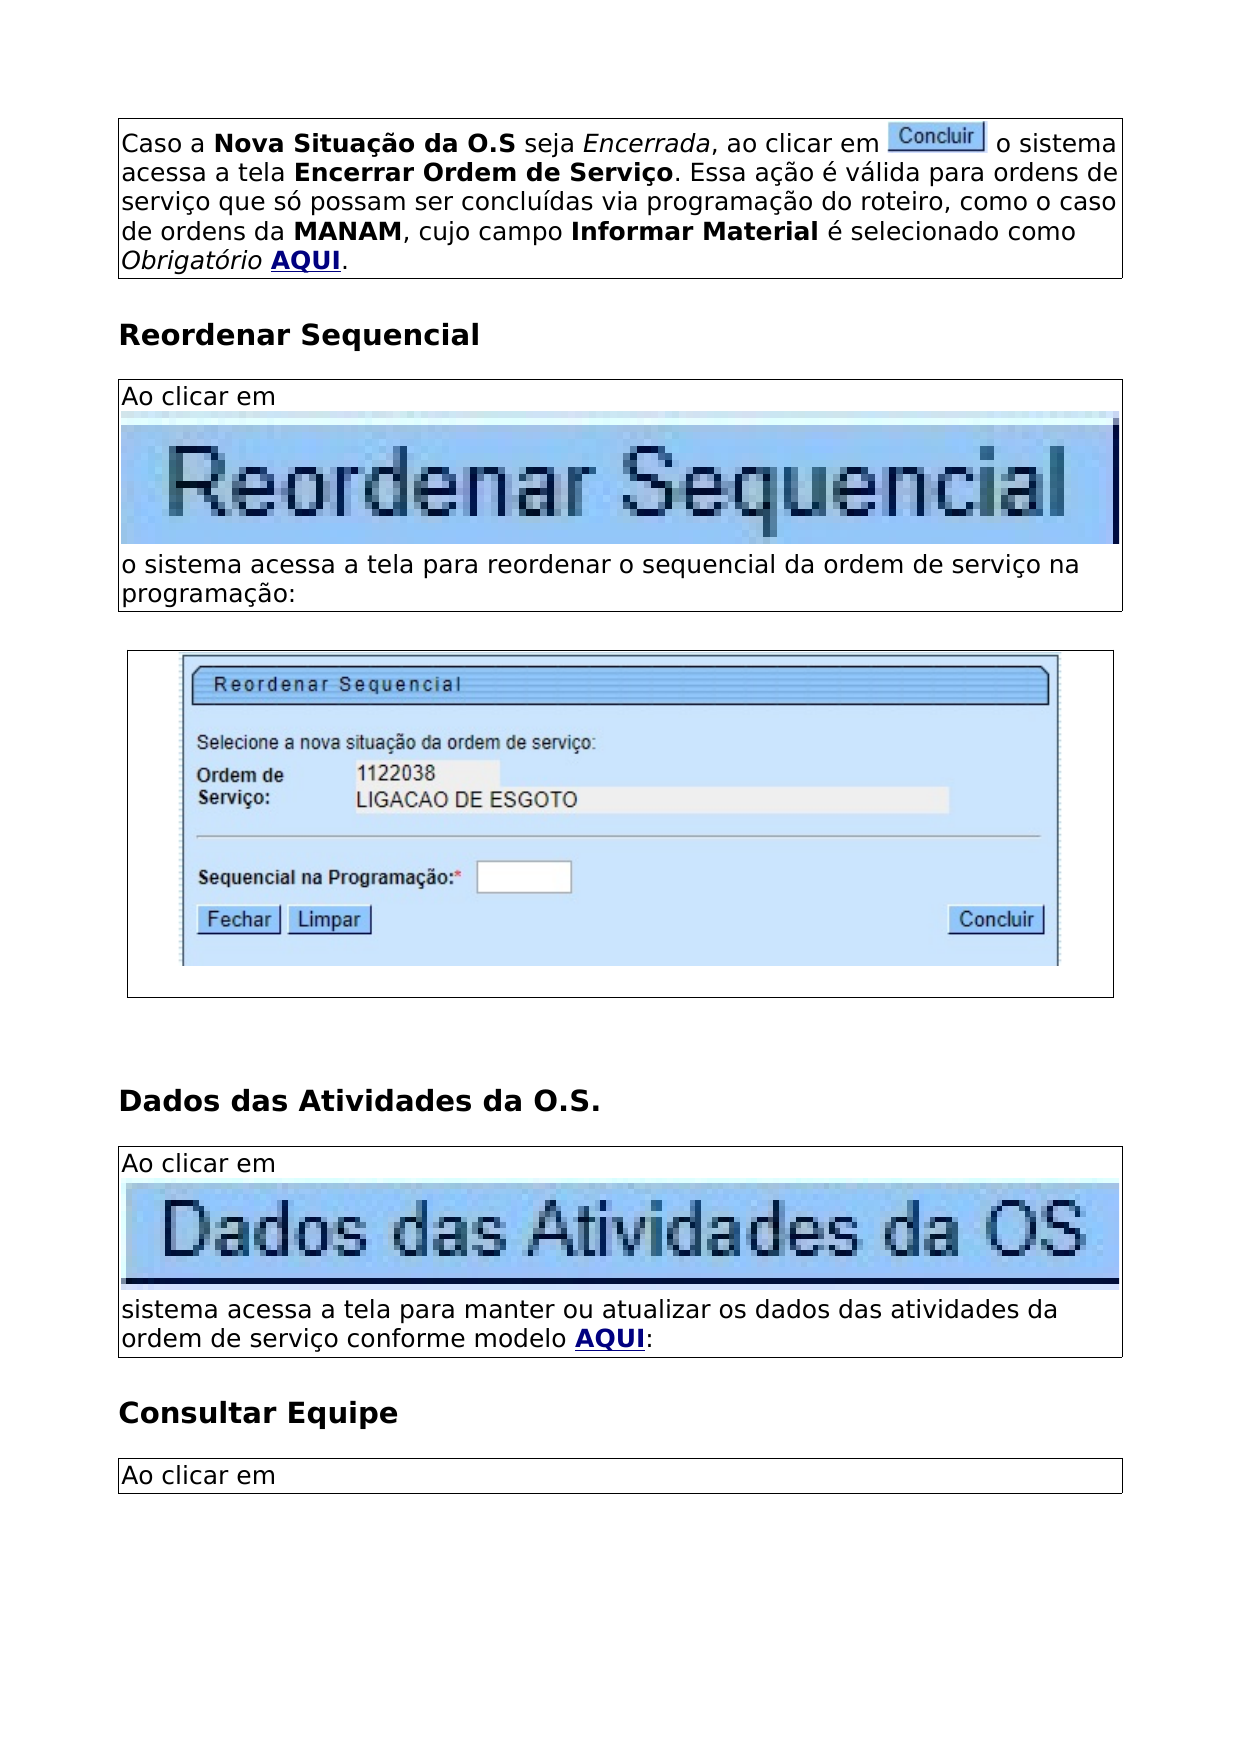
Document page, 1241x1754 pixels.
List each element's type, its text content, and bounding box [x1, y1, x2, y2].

picture [121, 411, 1120, 544]
table_header Ao clicar em [119, 1459, 1122, 1493]
table_header Ao clicar em sistema acessa a tela para manter ou atualizar os dados das atividades da ordem de serviço conforme modelo AQUI: [119, 1147, 1122, 1357]
table_header Ao clicar em o sistema acessa a tela para reordenar o sequencial da ordem de serviço na programação: [119, 380, 1122, 611]
subtitle Reordenar Sequencial [118, 318, 1122, 352]
table_header [128, 651, 1113, 997]
picture [121, 1178, 1120, 1290]
picture [178, 652, 1062, 966]
subtitle Dados das Atividades da O.S. [118, 1085, 1122, 1119]
picture [887, 121, 988, 153]
table_header Caso a Nova Situação da O.S seja Encerrada, ao clicar em o sistema acessa a tela Encerrar Ordem de Serviço. Essa ação é válida para ordens de serviço que só possam ser concluídas via programação do roteiro, como o caso de ordens da MANAM, cujo campo Informar Material é selecionado como Obrigatório AQUI. [119, 119, 1122, 278]
subtitle Consultar Equipe [118, 1397, 1122, 1431]
